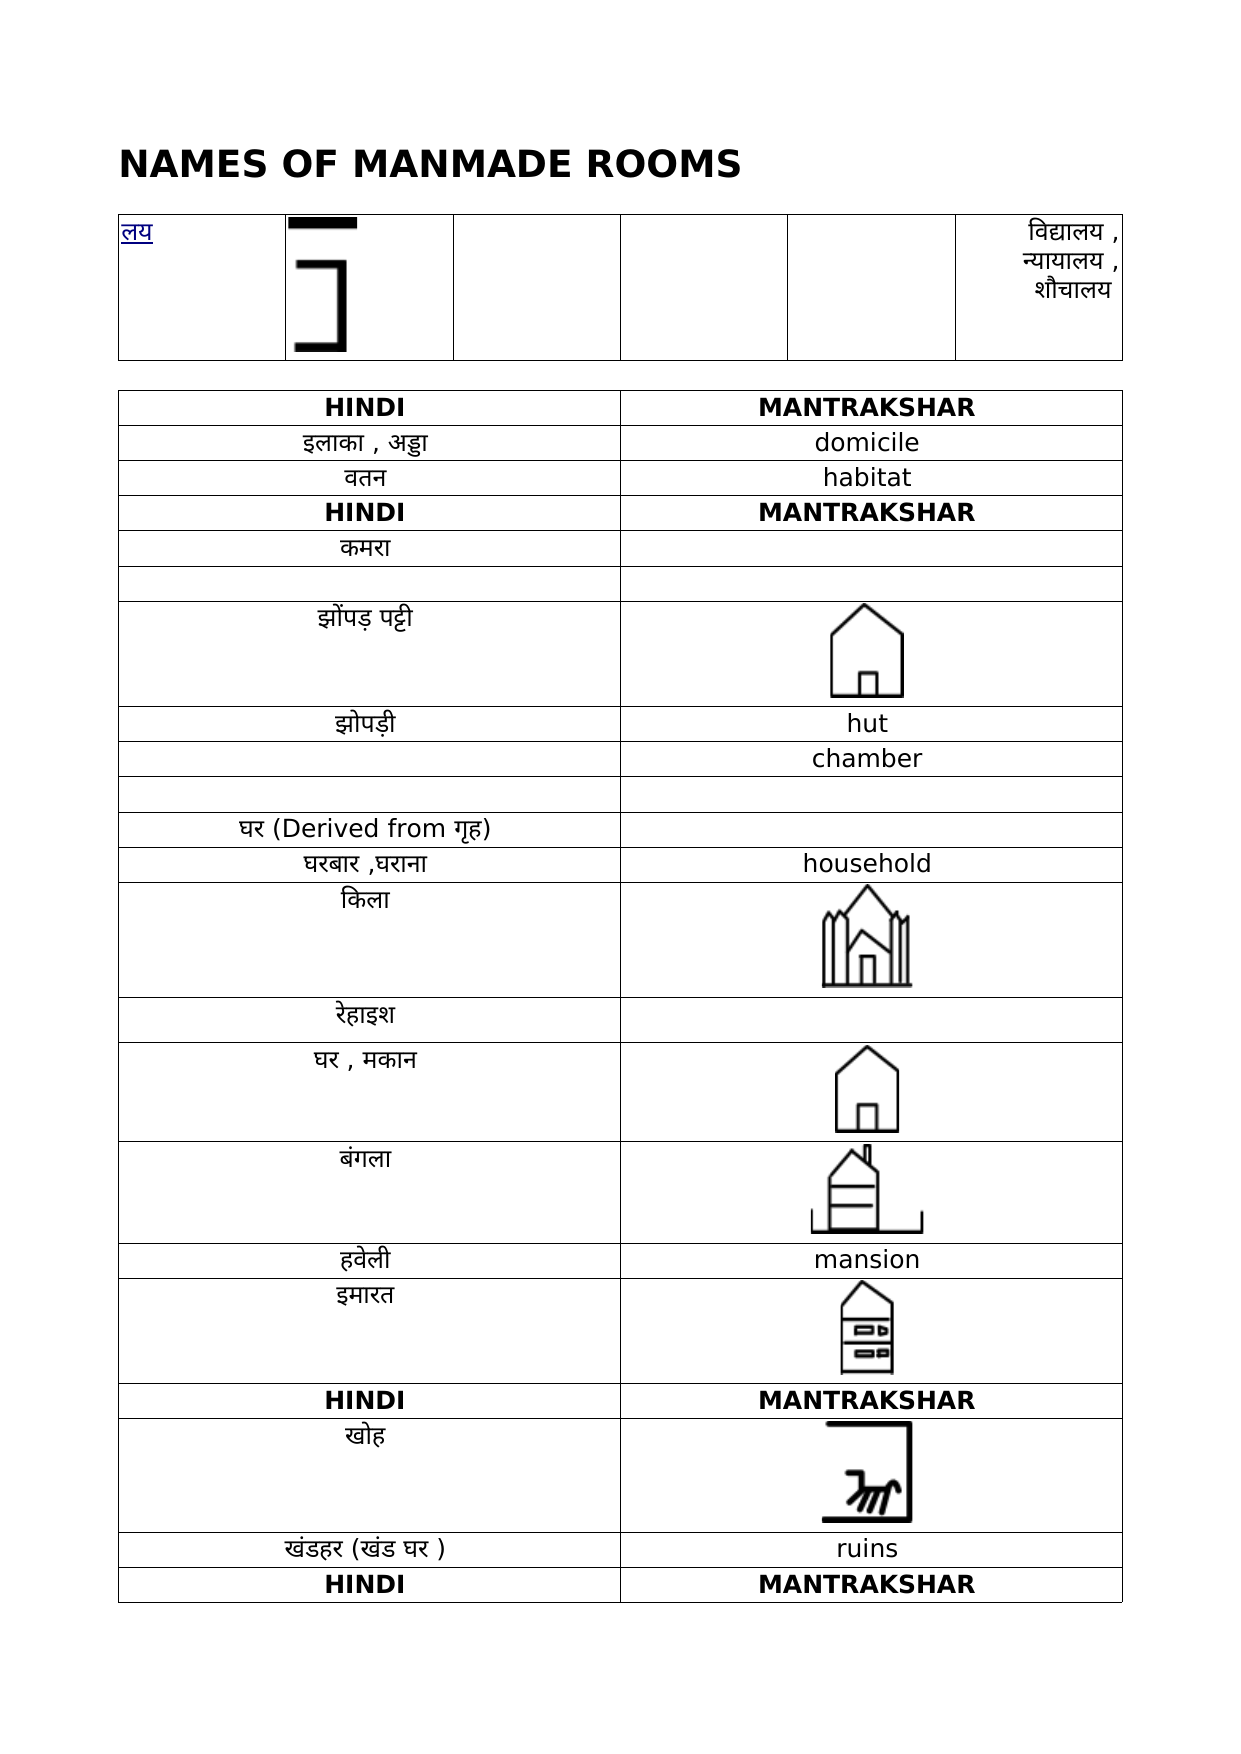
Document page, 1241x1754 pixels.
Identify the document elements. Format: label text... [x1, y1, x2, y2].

table_cell [621, 602, 1122, 706]
picture [835, 1045, 900, 1133]
table_cell झोपड़ी [119, 707, 620, 741]
picture [821, 884, 913, 988]
table_cell घर , मकान [119, 1043, 620, 1141]
table_cell हवेली [119, 1244, 620, 1277]
table_cell घरबार ,घराना [119, 848, 620, 882]
table_cell [621, 998, 1122, 1042]
subtitle NAMES OF MANMADE ROOMS [118, 143, 1122, 187]
table_cell HINDI [119, 496, 620, 530]
table_cell [621, 1279, 1122, 1383]
picture [830, 603, 904, 698]
table_cell खंडहर (खंड घर ) [119, 1533, 620, 1567]
table_cell खोह [119, 1419, 620, 1532]
table_header [788, 215, 955, 360]
table_header MANTRAKSHAR [621, 391, 1122, 425]
table_cell chamber [621, 742, 1122, 776]
table_header विद्यालय , न्यायालय , शौचालय [956, 215, 1122, 360]
table_header HINDI [119, 391, 620, 425]
table_cell [621, 567, 1122, 601]
table_cell वतन [119, 461, 620, 495]
table_cell [621, 813, 1122, 847]
picture [810, 1144, 924, 1234]
table_cell [621, 883, 1122, 997]
table_header [621, 215, 787, 360]
picture [821, 1421, 913, 1523]
table_cell MANTRAKSHAR [621, 1568, 1122, 1602]
table_cell household [621, 848, 1122, 882]
table_cell घर (Derived from गृह) [119, 813, 620, 847]
table_cell [119, 742, 620, 776]
table_header [286, 215, 453, 360]
table_header [454, 215, 620, 360]
table_cell कमरा [119, 531, 620, 566]
table_header लय [119, 215, 285, 360]
table_cell habitat [621, 461, 1122, 495]
table_cell रेहाइश [119, 998, 620, 1042]
table_cell बंगला [119, 1142, 620, 1242]
table_cell [621, 1043, 1122, 1141]
table_cell mansion [621, 1244, 1122, 1277]
table_cell इमारत [119, 1279, 620, 1383]
table_cell [119, 777, 620, 812]
picture [840, 1280, 894, 1375]
table_cell [621, 777, 1122, 812]
table_cell ruins [621, 1533, 1122, 1567]
table_cell किला [119, 883, 620, 997]
table_cell HINDI [119, 1384, 620, 1418]
table_cell इलाका , अड्डा [119, 426, 620, 460]
table_cell [621, 1142, 1122, 1242]
table_cell domicile [621, 426, 1122, 460]
picture [288, 217, 358, 352]
table_cell HINDI [119, 1568, 620, 1602]
table_cell hut [621, 707, 1122, 741]
table_cell MANTRAKSHAR [621, 496, 1122, 530]
table_cell [119, 567, 620, 601]
table_cell [621, 531, 1122, 566]
table_cell [621, 1419, 1122, 1532]
table_cell झोंपड़ पट्टी [119, 602, 620, 706]
table_cell MANTRAKSHAR [621, 1384, 1122, 1418]
